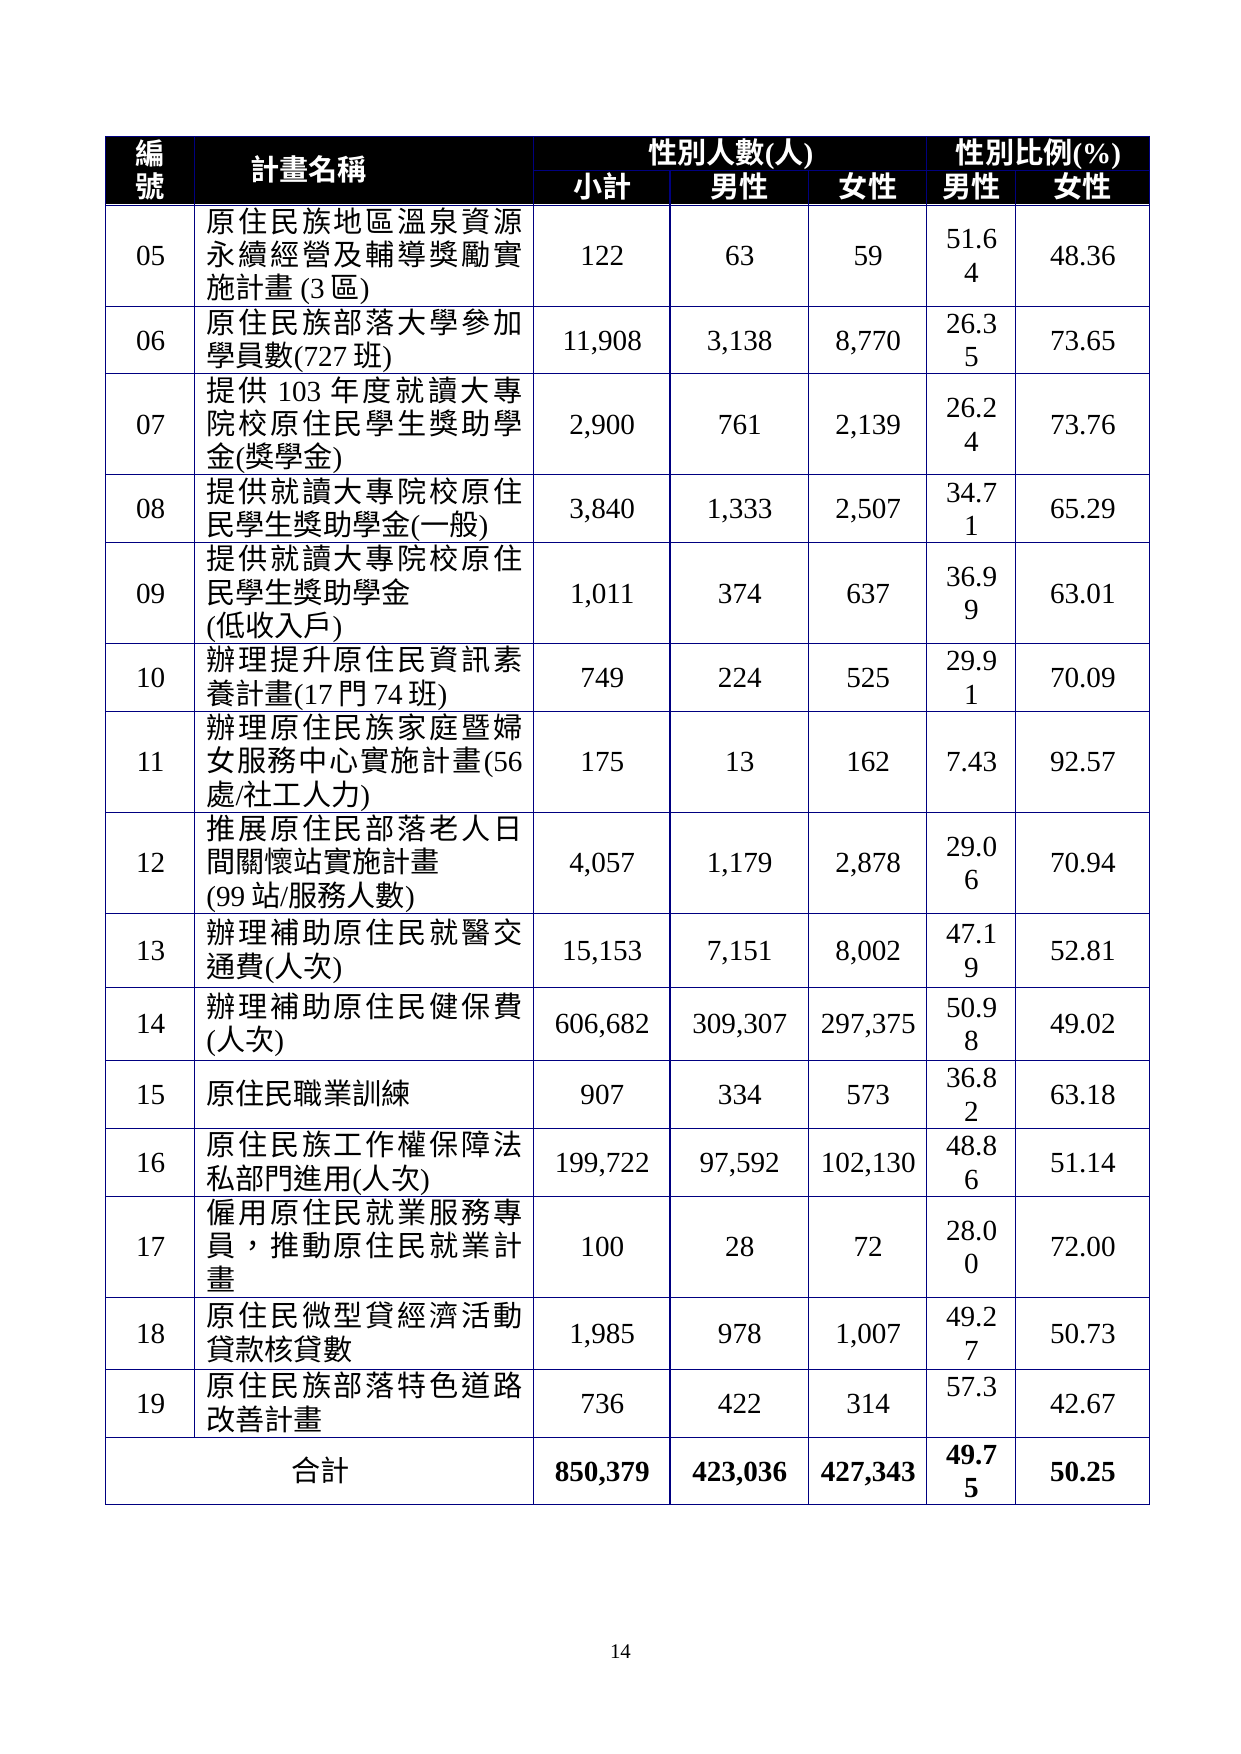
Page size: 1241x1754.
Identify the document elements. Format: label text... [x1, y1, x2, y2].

table_cell 16 [106, 1129, 194, 1196]
table_cell 63 [671, 206, 808, 306]
table_cell 749 [534, 644, 669, 711]
table_cell 8,002 [809, 914, 926, 987]
table_cell 49.02 [1016, 988, 1149, 1060]
table_cell 49.75 [927, 1438, 1015, 1504]
table_cell 92.57 [1016, 712, 1149, 812]
table_cell 850,379 [534, 1438, 669, 1504]
table_cell 65.29 [1016, 475, 1149, 542]
table_cell 73.65 [1016, 307, 1149, 373]
table_cell 1,985 [534, 1298, 669, 1369]
table_cell 51.64 [927, 206, 1015, 306]
table_cell 07 [106, 374, 194, 474]
table_cell 小計 [534, 171, 669, 204]
table_cell 224 [671, 644, 808, 711]
table_cell 3,138 [671, 307, 808, 373]
table_cell 男性 [927, 171, 1015, 204]
table_cell 162 [809, 712, 926, 812]
table_cell 63.18 [1016, 1061, 1149, 1128]
table_cell 978 [671, 1298, 808, 1369]
table_cell 合計 [106, 1438, 533, 1504]
table_cell 09 [106, 543, 194, 643]
table_cell 10 [106, 644, 194, 711]
table_cell 309,307 [671, 988, 808, 1060]
table_cell 1,007 [809, 1298, 926, 1369]
table_cell 2,139 [809, 374, 926, 474]
table_cell 提供就讀大專院校原住民學生獎助學金 (低收入戶) [195, 543, 533, 643]
table_cell 122 [534, 206, 669, 306]
table_cell 100 [534, 1197, 669, 1297]
table_cell 36.99 [927, 543, 1015, 643]
table_cell 51.14 [1016, 1129, 1149, 1196]
table_cell 原住民族部落大學參加學員數(727班) [195, 307, 533, 373]
table_cell 29.91 [927, 644, 1015, 711]
table_cell 50.98 [927, 988, 1015, 1060]
table_cell 907 [534, 1061, 669, 1128]
table_cell 7,151 [671, 914, 808, 987]
table_cell 原住民族部落特色道路改善計畫 [195, 1370, 533, 1437]
table_cell 12 [106, 813, 194, 913]
table_cell 70.09 [1016, 644, 1149, 711]
table_cell 47.19 [927, 914, 1015, 987]
table_cell 08 [106, 475, 194, 542]
table_cell 525 [809, 644, 926, 711]
table_cell 175 [534, 712, 669, 812]
table_cell 48.36 [1016, 206, 1149, 306]
table_cell 26.24 [927, 374, 1015, 474]
table_cell 提供103年度就讀大專院校原住民學生獎助學金(獎學金) [195, 374, 533, 474]
table_cell 42.67 [1016, 1370, 1149, 1437]
table_cell 28 [671, 1197, 808, 1297]
table_cell 7.43 [927, 712, 1015, 812]
table_cell 3,840 [534, 475, 669, 542]
table_cell 427,343 [809, 1438, 926, 1504]
table_cell 637 [809, 543, 926, 643]
table_cell 原住民族地區溫泉資源永續經營及輔導獎勵實施計畫 (3區) [195, 206, 533, 306]
table_cell 59 [809, 206, 926, 306]
table_cell 8,770 [809, 307, 926, 373]
table_cell 僱用原住民就業服務專員，推動原住民就業計畫 [195, 1197, 533, 1297]
table_cell 05 [106, 206, 194, 306]
table_header 性別比例(%) [927, 137, 1149, 170]
table_cell 19 [106, 1370, 194, 1437]
table_header 編號 [106, 137, 194, 204]
table_cell 14 [106, 988, 194, 1060]
table_cell 73.76 [1016, 374, 1149, 474]
table_cell 1,333 [671, 475, 808, 542]
table_cell 63.01 [1016, 543, 1149, 643]
table_cell 1,179 [671, 813, 808, 913]
table_cell 男性 [671, 171, 808, 204]
table_cell 辦理補助原住民就醫交通費(人次) [195, 914, 533, 987]
table_cell 606,682 [534, 988, 669, 1060]
table_cell 102,130 [809, 1129, 926, 1196]
table_cell 334 [671, 1061, 808, 1128]
table_cell 57.33 [927, 1370, 1015, 1437]
table_cell 72 [809, 1197, 926, 1297]
table_cell 4,057 [534, 813, 669, 913]
table_cell 761 [671, 374, 808, 474]
table_cell 原住民微型貸經濟活動貸款核貸數 [195, 1298, 533, 1369]
table_cell 423,036 [671, 1438, 808, 1504]
table_cell 2,900 [534, 374, 669, 474]
table_cell 70.94 [1016, 813, 1149, 913]
table_cell 17 [106, 1197, 194, 1297]
table_cell 26.35 [927, 307, 1015, 373]
table_cell 原住民職業訓練 [195, 1061, 533, 1128]
table_cell 34.71 [927, 475, 1015, 542]
table_header 性別人數(人) [534, 137, 926, 170]
table_cell 48.86 [927, 1129, 1015, 1196]
table_cell 原住民族工作權保障法私部門進用(人次) [195, 1129, 533, 1196]
table_cell 辦理提升原住民資訊素養計畫(17門74班) [195, 644, 533, 711]
table_cell 72.00 [1016, 1197, 1149, 1297]
table_cell 13 [671, 712, 808, 812]
table_cell 辦理原住民族家庭暨婦女服務中心實施計畫(56處/社工人力) [195, 712, 533, 812]
table_cell 辦理補助原住民健保費(人次) [195, 988, 533, 1060]
table_cell 314 [809, 1370, 926, 1437]
table_cell 28.00 [927, 1197, 1015, 1297]
table_cell 2,507 [809, 475, 926, 542]
table_cell 736 [534, 1370, 669, 1437]
table_cell 15,153 [534, 914, 669, 987]
table_cell 1,011 [534, 543, 669, 643]
table_cell 297,375 [809, 988, 926, 1060]
table_cell 2,878 [809, 813, 926, 913]
table_cell 29.06 [927, 813, 1015, 913]
table_cell 199,722 [534, 1129, 669, 1196]
table_cell 374 [671, 543, 808, 643]
table_cell 11 [106, 712, 194, 812]
table_header 計畫名稱 [195, 137, 533, 204]
table_cell 13 [106, 914, 194, 987]
table_cell 女性 [809, 171, 926, 204]
table_cell 06 [106, 307, 194, 373]
table_cell 49.27 [927, 1298, 1015, 1369]
table_cell 50.25 [1016, 1438, 1149, 1504]
table_cell 15 [106, 1061, 194, 1128]
table_cell 422 [671, 1370, 808, 1437]
table_cell 提供就讀大專院校原住民學生獎助學金(一般) [195, 475, 533, 542]
table_cell 推展原住民部落老人日間關懷站實施計畫 (99站/服務人數) [195, 813, 533, 913]
table_cell 女性 [1016, 171, 1149, 204]
table_cell 50.73 [1016, 1298, 1149, 1369]
table_cell 36.82 [927, 1061, 1015, 1128]
table_cell 97,592 [671, 1129, 808, 1196]
table_cell 18 [106, 1298, 194, 1369]
table_cell 573 [809, 1061, 926, 1128]
table_cell 11,908 [534, 307, 669, 373]
table_cell 52.81 [1016, 914, 1149, 987]
